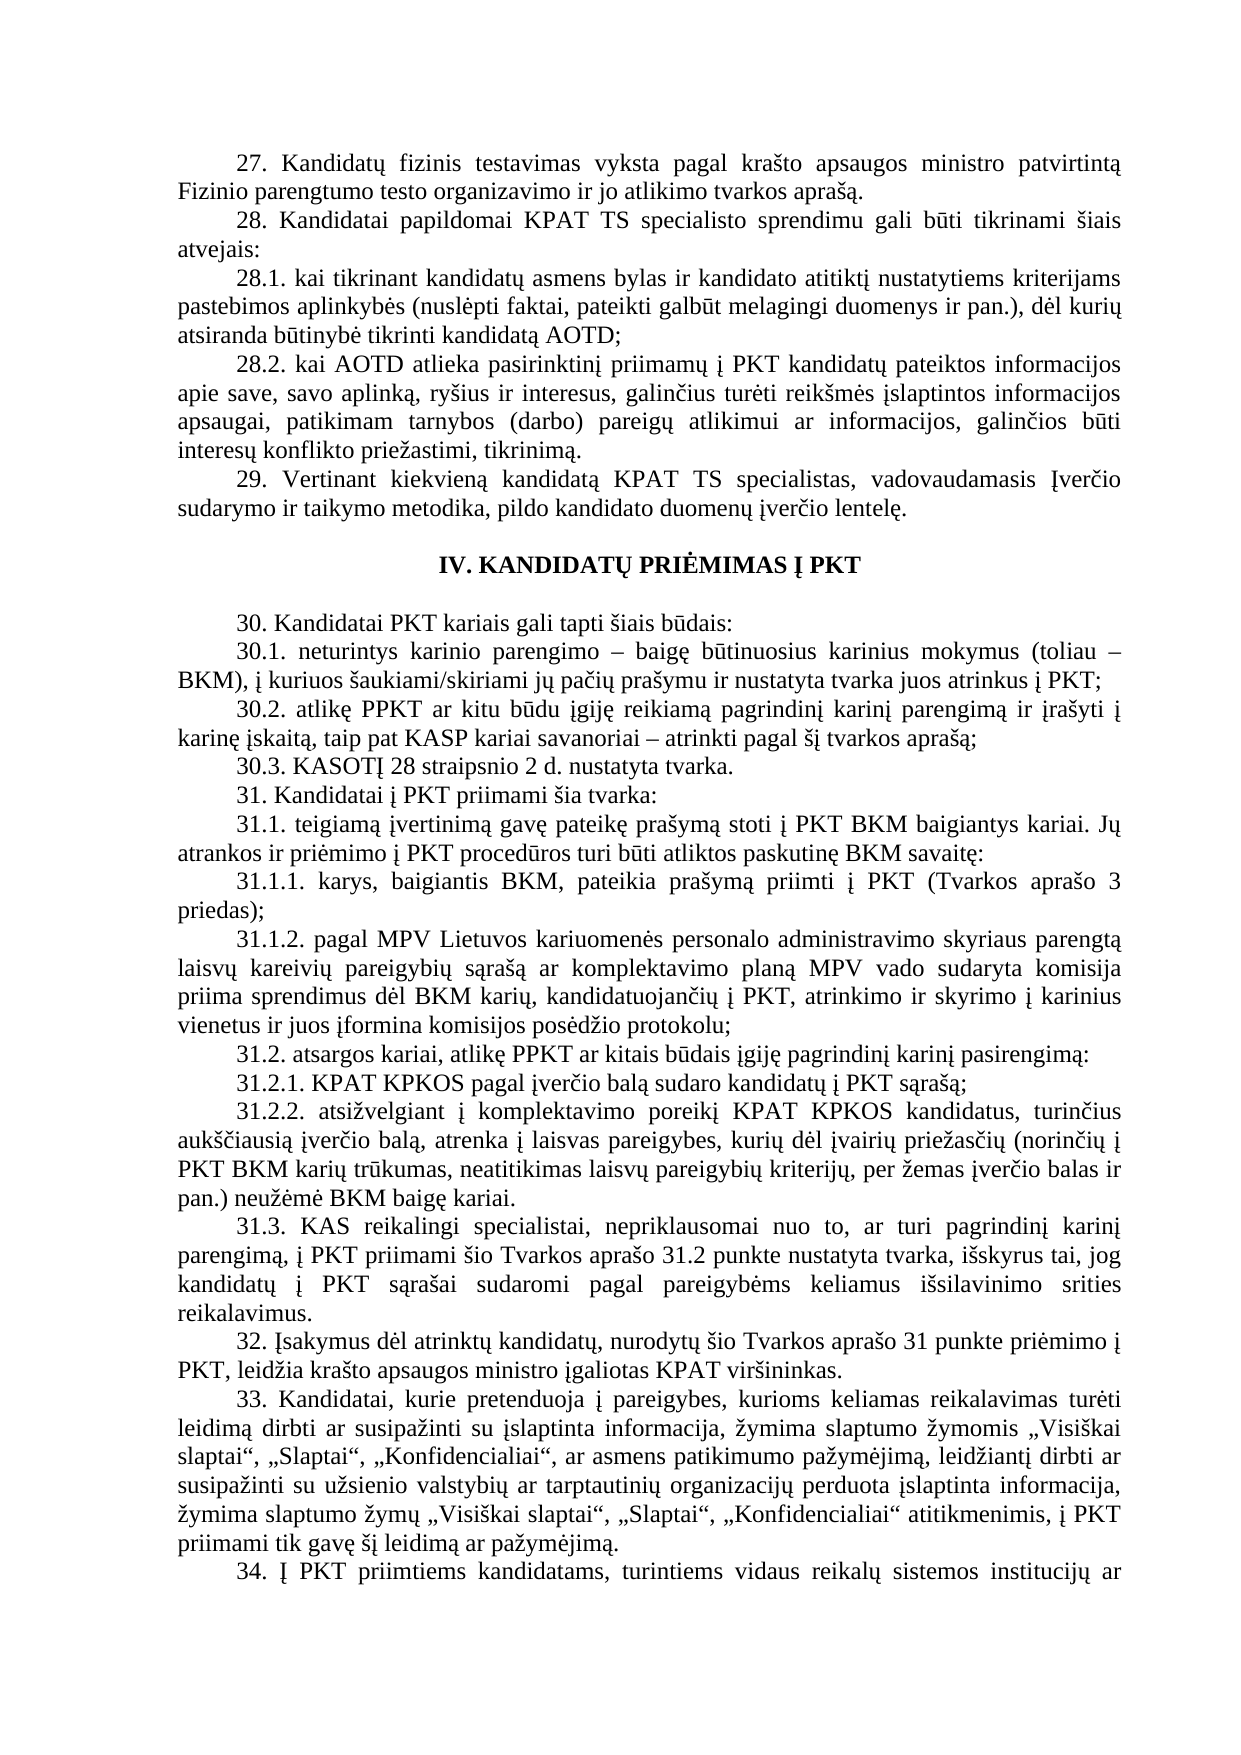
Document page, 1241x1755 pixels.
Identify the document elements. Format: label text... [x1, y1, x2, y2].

text 31.2.2. atsižvelgiant į komplektavimo poreikį KPAT KPKOS kandidatus, turinčius aukščiausią įverčio balą, atrenka į laisvas pareigybes, kurių dėl įvairių priežasčių (norinčių į PKT BKM karių trūkumas, neatitikimas laisvų pareigybių kriterijų, per žemas įverčio balas ir pan.) neužėmė BKM baigę kariai. [177, 1096, 1122, 1211]
text 31.1.1. karys, baigiantis BKM, pateikia prašymą priimti į PKT (Tvarkos aprašo 3 priedas); [177, 866, 1122, 924]
text 31.1.2. pagal MPV Lietuvos kariuomenės personalo administravimo skyriaus parengtą laisvų kareivių pareigybių sąrašą ar komplektavimo planą MPV vado sudaryta komisija priima sprendimus dėl BKM karių, kandidatuojančių į PKT, atrinkimo ir skyrimo į karinius vienetus ir juos įformina komisijos posėdžio protokolu; [177, 924, 1122, 1039]
text 32. Įsakymus dėl atrinktų kandidatų, nurodytų šio Tvarkos aprašo 31 punkte priėmimo į PKT, leidžia krašto apsaugos ministro įgaliotas KPAT viršininkas. [177, 1326, 1122, 1384]
text IV. KANDIDATŲ PRIĖMIMAS Į PKT [177, 550, 1122, 579]
text 29. Vertinant kiekvieną kandidatą KPAT TS specialistas, vadovaudamasis Įverčio sudarymo ir taikymo metodika, pildo kandidato duomenų įverčio lentelę. [177, 464, 1122, 521]
text 31.2.1. KPAT KPKOS pagal įverčio balą sudaro kandidatų į PKT sąrašą; [177, 1068, 1122, 1096]
text 34. Į PKT priimtiems kandidatams, turintiems vidaus reikalų sistemos institucijų ar [177, 1556, 1122, 1585]
text 31.3. KAS reikalingi specialistai, nepriklausomai nuo to, ar turi pagrindinį karinį parengimą, į PKT priimami šio Tvarkos aprašo 31.2 punkte nustatyta tvarka, išskyrus tai, jog kandidatų į PKT sąrašai sudaromi pagal pareigybėms keliamus išsilavinimo srities reikalavimus. [177, 1211, 1122, 1326]
text 30.1. neturintys karinio parengimo – baigę būtinuosius karinius mokymus (toliau – BKM), į kuriuos šaukiami/skiriami jų pačių prašymu ir nustatyta tvarka juos atrinkus į PKT; [177, 636, 1122, 694]
text 28.2. kai AOTD atlieka pasirinktinį priimamų į PKT kandidatų pateiktos informacijos apie save, savo aplinką, ryšius ir interesus, galinčius turėti reikšmės įslaptintos informacijos apsaugai, patikimam tarnybos (darbo) pareigų atlikimui ar informacijos, galinčios būti interesų konflikto priežastimi, tikrinimą. [177, 349, 1122, 464]
text 30.2. atlikę PPKT ar kitu būdu įgiję reikiamą pagrindinį karinį parengimą ir įrašyti į karinę įskaitą, taip pat KASP kariai savanoriai – atrinkti pagal šį tvarkos aprašą; [177, 694, 1122, 751]
text 30.3. KASOTĮ 28 straipsnio 2 d. nustatyta tvarka. [177, 751, 1122, 780]
text 27. Kandidatų fizinis testavimas vyksta pagal krašto apsaugos ministro patvirtintą Fizinio parengtumo testo organizavimo ir jo atlikimo tvarkos aprašą. [177, 148, 1122, 205]
text 30. Kandidatai PKT kariais gali tapti šiais būdais: [177, 608, 1122, 636]
text 28.1. kai tikrinant kandidatų asmens bylas ir kandidato atitiktį nustatytiems kriterijams pastebimos aplinkybės (nuslėpti faktai, pateikti galbūt melagingi duomenys ir pan.), dėl kurių atsiranda būtinybė tikrinti kandidatą AOTD; [177, 263, 1122, 349]
text 33. Kandidatai, kurie pretenduoja į pareigybes, kurioms keliamas reikalavimas turėti leidimą dirbti ar susipažinti su įslaptinta informacija, žymima slaptumo žymomis „Visiškai slaptai“, „Slaptai“, „Konfidencialiai“, ar asmens patikimumo pažymėjimą, leidžiantį dirbti ar susipažinti su užsienio valstybių ar tarptautinių organizacijų perduota įslaptinta informacija, žymima slaptumo žymų „Visiškai slaptai“, „Slaptai“, „Konfidencialiai“ atitikmenimis, į PKT priimami tik gavę šį leidimą ar pažymėjimą. [177, 1384, 1122, 1556]
text 31. Kandidatai į PKT priimami šia tvarka: [177, 780, 1122, 809]
text 28. Kandidatai papildomai KPAT TS specialisto sprendimu gali būti tikrinami šiais atvejais: [177, 205, 1122, 263]
text 31.1. teigiamą įvertinimą gavę pateikę prašymą stoti į PKT BKM baigiantys kariai. Jų atrankos ir priėmimo į PKT procedūros turi būti atliktos paskutinę BKM savaitę: [177, 809, 1122, 866]
text 31.2. atsargos kariai, atlikę PPKT ar kitais būdais įgiję pagrindinį karinį pasirengimą: [177, 1039, 1122, 1068]
